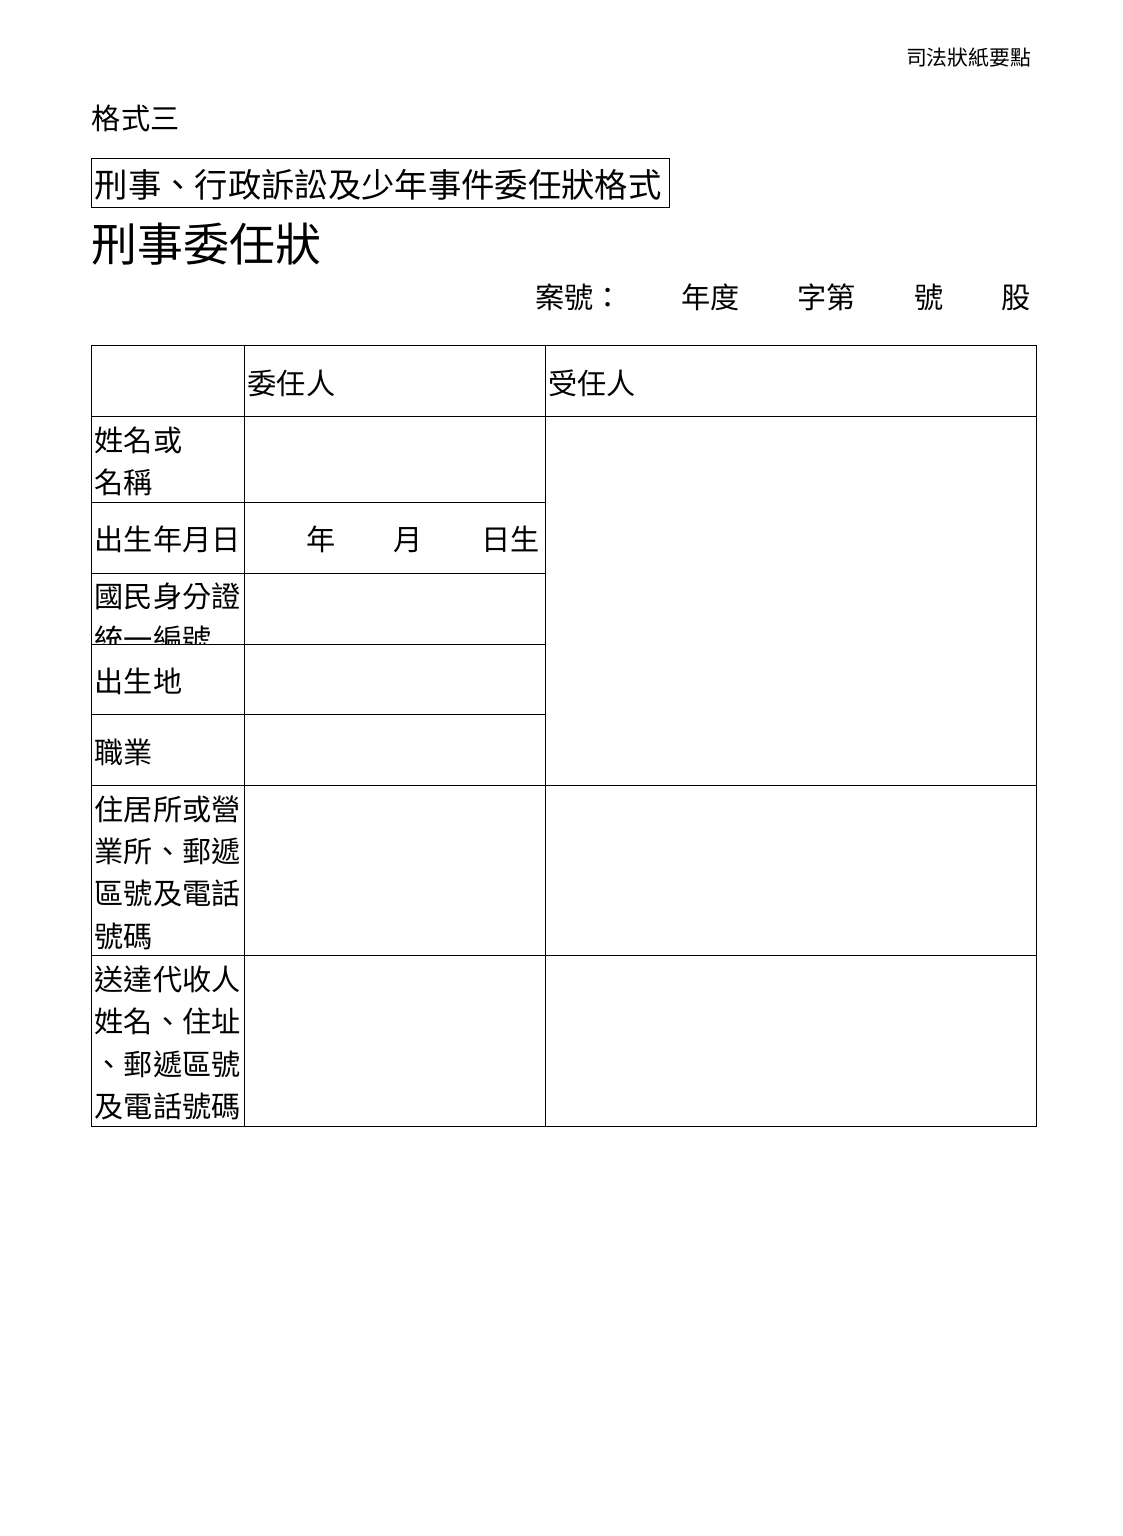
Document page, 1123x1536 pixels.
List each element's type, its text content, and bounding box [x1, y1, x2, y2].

table_cell [245, 574, 545, 643]
table_cell [245, 645, 545, 714]
table_cell [546, 956, 1036, 1126]
table_cell 姓名或 名稱 [92, 417, 244, 502]
table_cell 住居所或營業所、郵遞區號及電話號碼 [92, 786, 244, 955]
table_cell [546, 786, 1036, 955]
table_cell [245, 715, 545, 785]
table_cell [245, 417, 545, 502]
table_cell [245, 786, 545, 955]
table_cell 年 月 日生 [245, 503, 545, 573]
table_header 刑事、行政訴訟及少年事件委任狀格式 [92, 159, 669, 207]
table_cell 送達代收人姓名、住址 、郵遞區號及電話號碼 [92, 956, 244, 1126]
table_header 受任人 [546, 346, 1036, 416]
table_cell [245, 956, 545, 1126]
table_cell 出生地 [92, 645, 244, 714]
table_header 委任人 [245, 346, 545, 416]
table_cell [546, 417, 1036, 785]
table_cell 職業 [92, 715, 244, 785]
table_cell 出生年月日 [92, 503, 244, 573]
table_header [92, 346, 244, 416]
text 格式三 [92, 95, 1031, 138]
text 刑事委任狀 [92, 208, 1031, 274]
text 案號： 年度 字第 號 股 [92, 274, 1031, 317]
table_cell 國民身分證統一編號 [92, 574, 244, 643]
